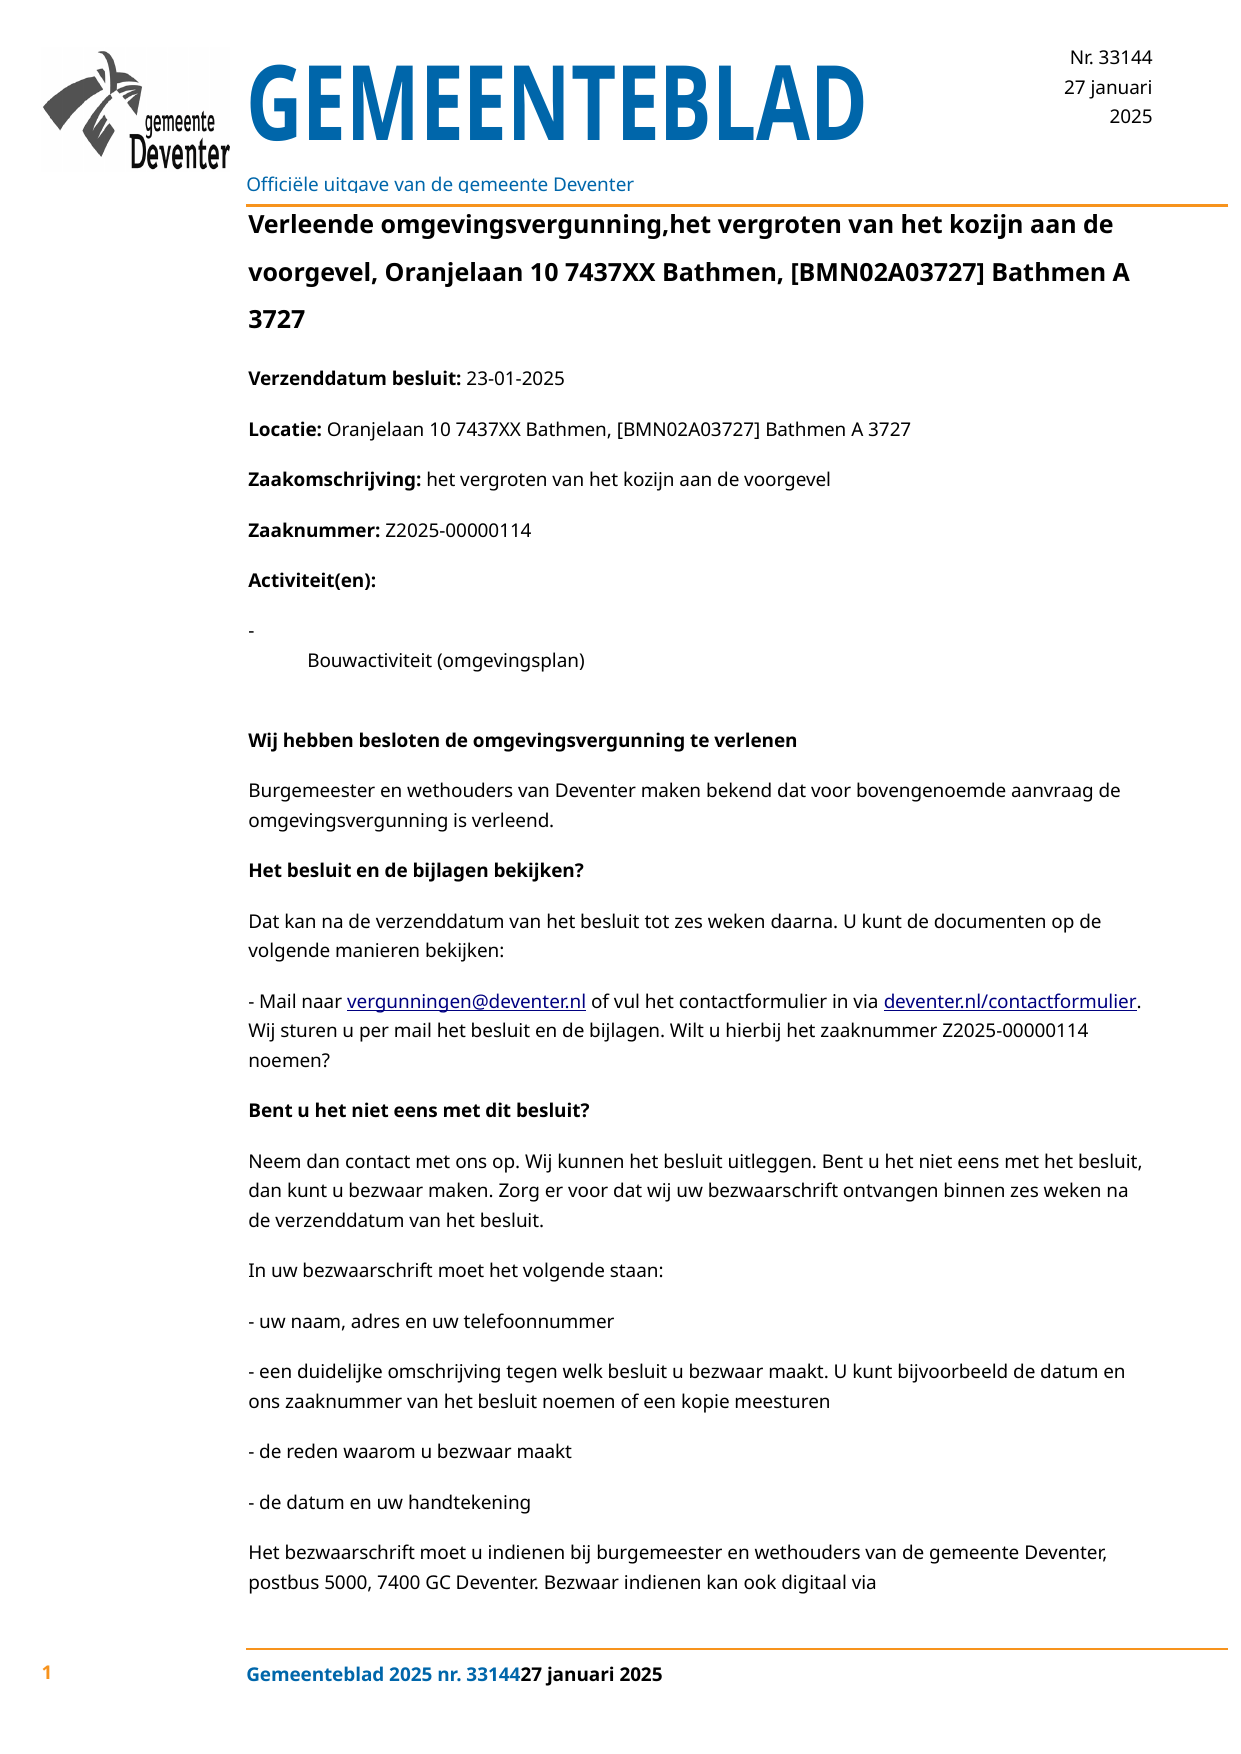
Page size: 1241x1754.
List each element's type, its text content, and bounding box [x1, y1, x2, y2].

picture [41, 47, 231, 172]
text Het bezwaarschrift moet u indienen bij burgemeester en wethouders van de gemeente Deventer, postbus 5000, 7400 GC Deventer. Bezwaar indienen kan ook digitaal via [248, 1539, 1152, 1594]
text - Mail naar vergunningen@deventer.nl of vul het contactformulier in via deventer.nl/contactformulier. Wij sturen u per mail het besluit en de bijlagen. Wilt u hierbij het zaaknummer Z2025-00000114 noemen? [248, 988, 1152, 1073]
text Het besluit en de bijlagen bekijken? [248, 858, 1152, 883]
text Neem dan contact met ons op. Wij kunnen het besluit uitleggen. Bent u het niet eens met het besluit, dan kunt u bezwaar maken. Zorg er voor dat wij uw bezwaarschrift ontvangen binnen zes weken na de verzenddatum van het besluit. [248, 1148, 1152, 1233]
text Verzenddatum besluit: 23-01-2025 [248, 366, 1152, 391]
list Bouwactiviteit (omgevingsplan) [248, 647, 1152, 673]
text Verleende omgevingsvergunning,het vergroten van het kozijn aan de voorgevel, Oranjelaan 10 7437XX Bathmen, [BMN02A03727] Bathmen A 3727 [248, 207, 1152, 336]
text - uw naam, adres en uw telefoonnummer [248, 1308, 1152, 1334]
text - een duidelijke omschrijving tegen welk besluit u bezwaar maakt. U kunt bijvoorbeeld de datum en ons zaaknummer van het besluit noemen of een kopie meesturen [248, 1358, 1152, 1414]
text Activiteit(en): [248, 567, 1152, 593]
text Zaakomschrijving: het vergroten van het kozijn aan de voorgevel [248, 466, 1152, 492]
text In uw bezwaarschrift moet het volgende staan: [248, 1258, 1152, 1283]
text Wij hebben besloten de omgevingsvergunning te verlenen [248, 727, 1152, 753]
text Zaaknummer: Z2025-00000114 [248, 517, 1152, 542]
text - de datum en uw handtekening [248, 1489, 1152, 1514]
text Dat kan na de verzenddatum van het besluit tot zes weken daarna. U kunt de documenten op de volgende manieren bekijken: [248, 908, 1152, 963]
text - de reden waarom u bezwaar maakt [248, 1438, 1152, 1464]
text Burgemeester en wethouders van Deventer maken bekend dat voor bovengenoemde aanvraag de omgevingsvergunning is verleend. [248, 778, 1152, 833]
text Locatie: Oranjelaan 10 7437XX Bathmen, [BMN02A03727] Bathmen A 3727 [248, 416, 1152, 442]
text Bent u het niet eens met dit besluit? [248, 1098, 1152, 1123]
